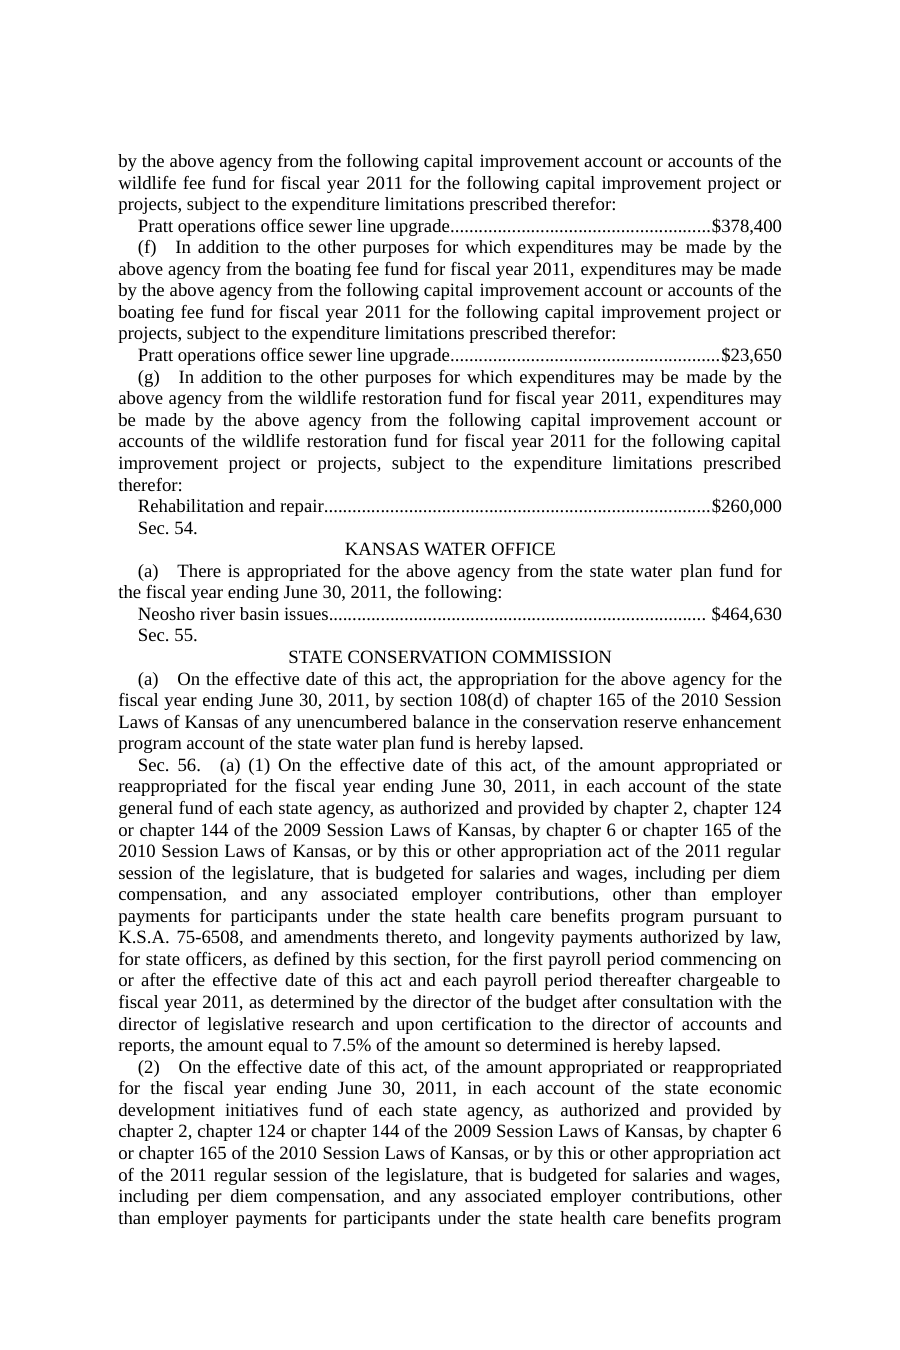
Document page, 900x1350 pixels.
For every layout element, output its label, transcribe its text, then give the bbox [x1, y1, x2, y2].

text (a) On the effective date of this act, the appropriation for the above agency for the fiscal year ending June 30, 2011, by section 108(d) of chapter 165 of the 2010 Session Laws of Kansas of any unencumbered balance in the conservation reserve enhancement program account of the state water plan fund is hereby lapsed. [118, 667, 782, 754]
text Sec. 56. (a) (1) On the effective date of this act, of the amount appropriated or reappropriated for the fiscal year ending June 30, 2011, in each account of the state general fund of each state agency, as authorized and provided by chapter 2, chapter 124 or chapter 144 of the 2009 Session Laws of Kansas, by chapter 6 or chapter 165 of the 2010 Session Laws of Kansas, or by this or other appropriation act of the 2011 regular session of the legislature, that is budgeted for salaries and wages, including per diem compensation, and any associated employer contributions, other than employer payments for participants under the state health care benefits program pursuant to K.S.A. 75-6508, and amendments thereto, and longevity payments authorized by law, for state officers, as defined by this section, for the first payroll period commencing on or after the effective date of this act and each payroll period thereafter chargeable to fiscal year 2011, as determined by the director of the budget after consultation with the director of legislative research and upon certification to the director of accounts and reports, the amount equal to 7.5% of the amount so determined is hereby lapsed. [118, 754, 782, 1056]
text KANSAS WATER OFFICE [118, 538, 782, 560]
text Pratt operations office sewer line upgrade $23,650 [118, 344, 782, 366]
text (2) On the effective date of this act, of the amount appropriated or reappropriated for the fiscal year ending June 30, 2011, in each account of the state economic development initiatives fund of each state agency, as authorized and provided by chapter 2, chapter 124 or chapter 144 of the 2009 Session Laws of Kansas, by chapter 6 or chapter 165 of the 2010 Session Laws of Kansas, or by this or other appropriation act of the 2011 regular session of the legislature, that is budgeted for salaries and wages, including per diem compensation, and any associated employer contributions, other than employer payments for participants under the state health care benefits program [118, 1056, 782, 1228]
text by the above agency from the following capital improvement account or accounts of the wildlife fee fund for fiscal year 2011 for the following capital improvement project or projects, subject to the expenditure limitations prescribed therefor: [118, 150, 782, 215]
text (a) There is appropriated for the above agency from the state water plan fund for the fiscal year ending June 30, 2011, the following: [118, 560, 782, 603]
text Sec. 55. [118, 624, 782, 646]
text (g) In addition to the other purposes for which expenditures may be made by the above agency from the wildlife restoration fund for fiscal year 2011, expenditures may be made by the above agency from the following capital improvement account or accounts of the wildlife restoration fund for fiscal year 2011 for the following capital improvement project or projects, subject to the expenditure limitations prescribed therefor: [118, 366, 782, 495]
text STATE CONSERVATION COMMISSION [118, 646, 782, 667]
text Neosho river basin issues $464,630 [118, 603, 782, 624]
text Pratt operations office sewer line upgrade $378,400 [118, 215, 782, 236]
text (f) In addition to the other purposes for which expenditures may be made by the above agency from the boating fee fund for fiscal year 2011, expenditures may be made by the above agency from the following capital improvement account or accounts of the boating fee fund for fiscal year 2011 for the following capital improvement project or projects, subject to the expenditure limitations prescribed therefor: [118, 236, 782, 344]
text Sec. 54. [118, 517, 782, 538]
text Rehabilitation and repair $260,000 [118, 495, 782, 517]
